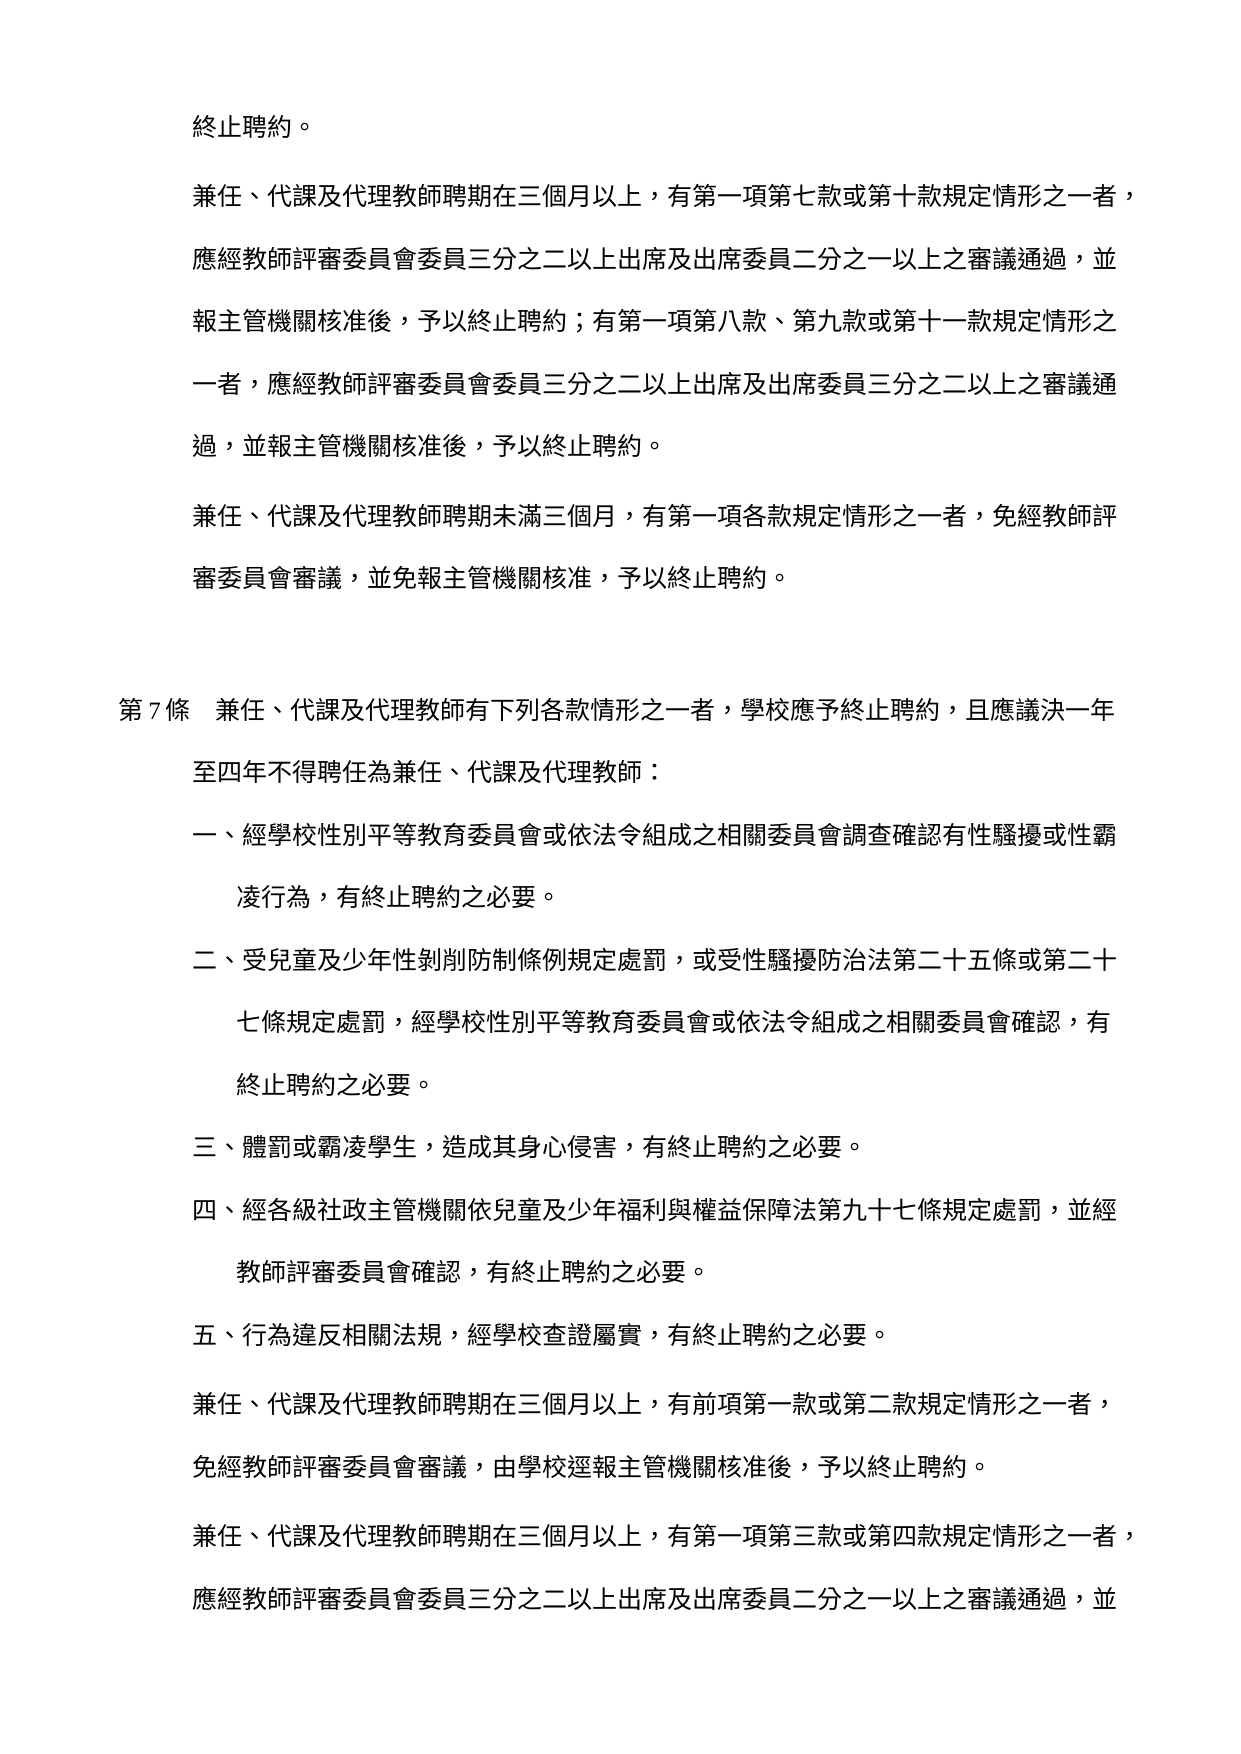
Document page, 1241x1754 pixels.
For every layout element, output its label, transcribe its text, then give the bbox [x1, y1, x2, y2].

text 兼任、代課及代理教師聘期在三個月以上，有前項第一款或第二款規定情形之一者，免經教師評審委員會審議，由學校逕報主管機關核准後，予以終止聘約。 [192, 1361, 1122, 1486]
text 四、經各級社政主管機關依兒童及少年福利與權益保障法第九十七條規定處罰，並經教師評審委員會確認，有終止聘約之必要。 [192, 1167, 1122, 1292]
text 一、經學校性別平等教育委員會或依法令組成之相關委員會調查確認有性騷擾或性霸凌行為，有終止聘約之必要。 [192, 792, 1122, 917]
text 三、體罰或霸凌學生，造成其身心侵害，有終止聘約之必要。 [192, 1104, 1122, 1167]
text 終止聘約。 [192, 84, 1122, 146]
text 兼任、代課及代理教師聘期在三個月以上，有第一項第三款或第四款規定情形之一者，應經教師評審委員會委員三分之二以上出席及出席委員二分之一以上之審議通過，並報主管機關核准後，予以終止聘約；有第一項第五款規定情形者，應經教師評審委員會委員三分之二以上出席及出席委員三分之二以上之審議通過，並報主管機關核准後，予以終止聘約。 [192, 1493, 1122, 1618]
text 第7條 兼任、代課及代理教師有下列各款情形之一者，學校應予終止聘約，且應議決一年至四年不得聘任為兼任、代課及代理教師： [118, 667, 1122, 792]
text 五、行為違反相關法規，經學校查證屬實，有終止聘約之必要。 [192, 1292, 1122, 1354]
text 兼任、代課及代理教師聘期在三個月以上，有第一項第七款或第十款規定情形之一者，應經教師評審委員會委員三分之二以上出席及出席委員二分之一以上之審議通過，並報主管機關核准後，予以終止聘約；有第一項第八款、第九款或第十一款規定情形之一者，應經教師評審委員會委員三分之二以上出席及出席委員三分之二以上之審議通過，並報主管機關核准後，予以終止聘約。 [192, 153, 1122, 466]
text 二、受兒童及少年性剝削防制條例規定處罰，或受性騷擾防治法第二十五條或第二十七條規定處罰，經學校性別平等教育委員會或依法令組成之相關委員會確認，有終止聘約之必要。 [192, 917, 1122, 1104]
text 兼任、代課及代理教師聘期未滿三個月，有第一項各款規定情形之一者，免經教師評審委員會審議，並免報主管機關核准，予以終止聘約。 [192, 472, 1122, 597]
